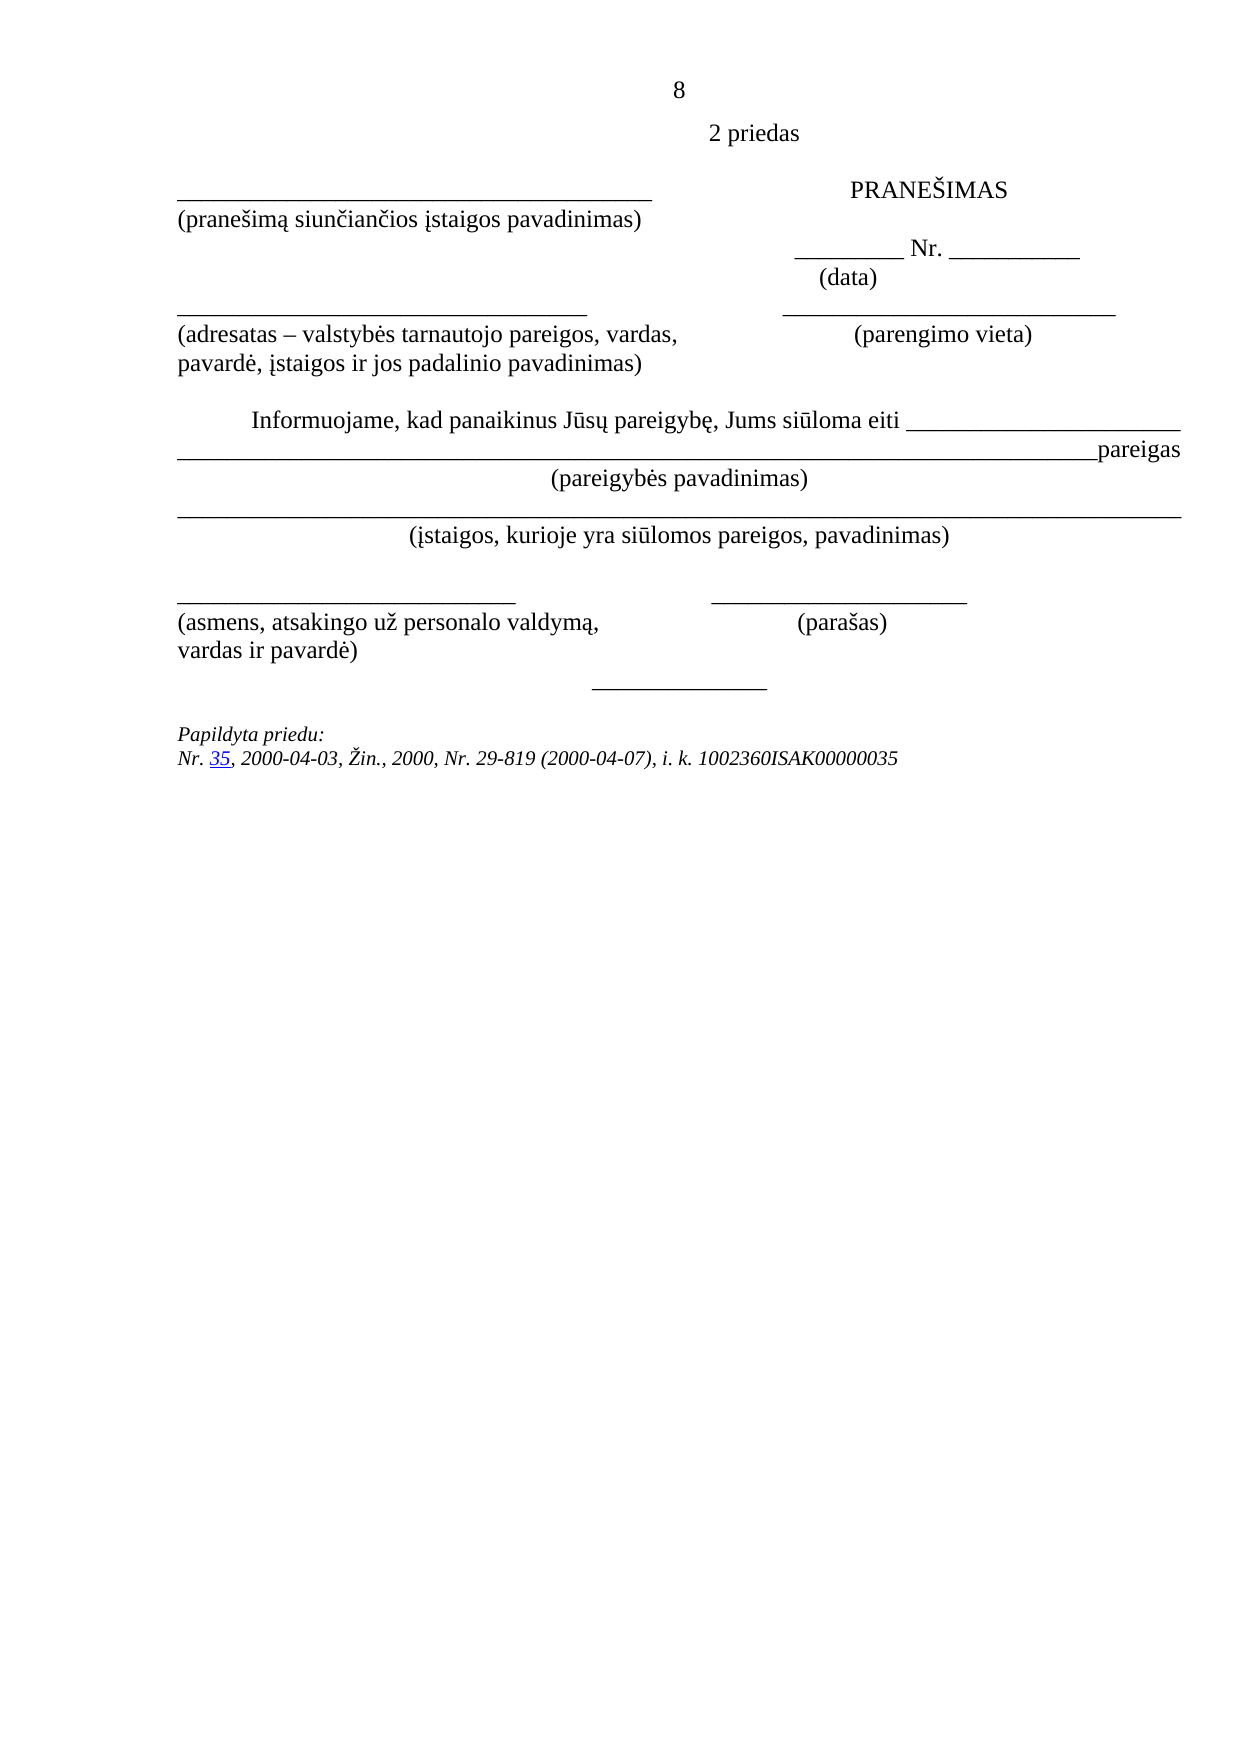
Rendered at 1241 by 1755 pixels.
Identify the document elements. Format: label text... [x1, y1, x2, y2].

text (adresatas – valstybės tarnautojo pareigos, vardas, (parengimo vieta) [177, 319, 1181, 348]
text (asmens, atsakingo už personalo valdymą, (parašas) [177, 607, 1181, 636]
text (pareigybės pavadinimas) [177, 463, 1181, 492]
text Nr. [177, 233, 1181, 262]
text PRANEŠIMAS [177, 176, 1181, 204]
text (data) [177, 262, 1181, 291]
text Informuojame, kad panaikinus Jūsų pareigybę, Jums siūloma eiti [177, 406, 1181, 434]
text (įstaigos, kurioje yra siūlomos pareigos, pavadinimas) [177, 521, 1181, 549]
text vardas ir pavardė) [177, 636, 1181, 664]
text pareigas [177, 434, 1181, 463]
text (pranešimą siunčiančios įstaigos pavadinimas) [177, 204, 1181, 233]
text Nr. 35, 2000-04-03, Žin., 2000, Nr. 29-819 (2000-04-07), i. k. 1002360ISAK00000035 [177, 746, 1181, 770]
text 2 priedas [177, 118, 1181, 147]
text Papildyta priedu: [177, 722, 1181, 746]
text pavardė, įstaigos ir jos padalinio pavadinimas) [177, 348, 1181, 377]
text ______________ [177, 664, 1181, 693]
